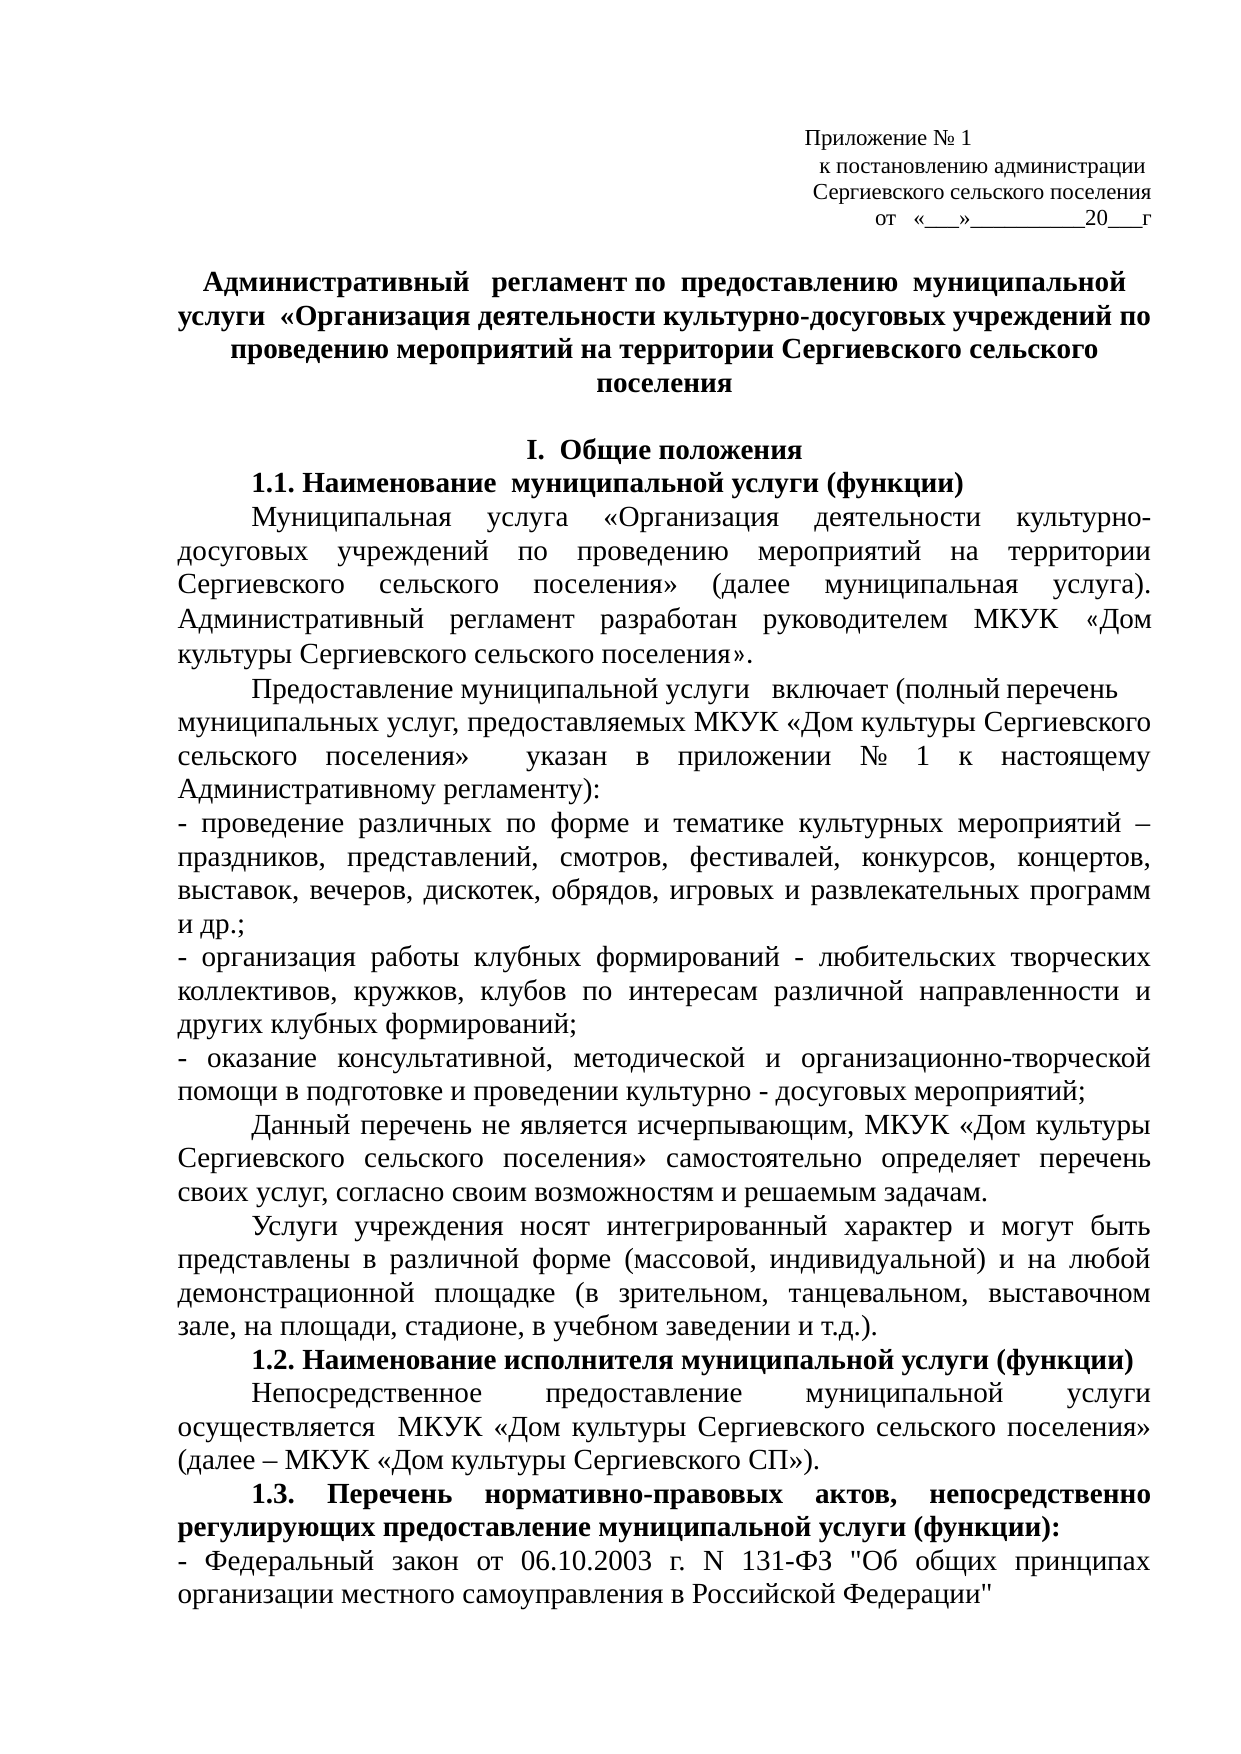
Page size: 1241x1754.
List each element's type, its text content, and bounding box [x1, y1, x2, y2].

text Административный регламент по предоставлению муниципальной услуги «Организация деятельности культурно-досуговых учреждений по проведению мероприятий на территории Сергиевского сельского поселения [177, 264, 1152, 398]
text I. Общие положения [177, 432, 1152, 466]
text 1.1. Наименование муниципальной услуги (функции) [177, 466, 1152, 499]
text - Федеральный закон от 06.10.2003 г. N 131-ФЗ "Об общих принципах организации местного самоуправления в Российской Федерации" [177, 1543, 1152, 1610]
text от «___»__________20___г [177, 204, 1152, 231]
text 1.3. Перечень нормативно-правовых актов, непосредственно регулирующих предоставление муниципальной услуги (функции): [177, 1476, 1152, 1543]
text Предоставление муниципальной услуги включает (полный перечень [177, 671, 1152, 704]
text к постановлению администрации [177, 152, 1152, 178]
text Муниципальная услуга «Организация деятельности культурно-досуговых учреждений по проведению мероприятий на территории Сергиевского сельского поселения» (далее муниципальная услуга). Административный регламент разработан руководителем МКУК «Дом культуры Сергиевского сельского поселения». [177, 499, 1152, 671]
text Непосредственное предоставление муниципальной услуги осуществляется МКУК «Дом культуры Сергиевского сельского поселения» (далее – МКУК «Дом культуры Сергиевского СП»). [177, 1375, 1152, 1476]
text - проведение различных по форме и тематике культурных мероприятий – праздников, представлений, смотров, фестивалей, конкурсов, концертов, выставок, вечеров, дискотек, обрядов, игровых и развлекательных программ и др.; [177, 805, 1152, 939]
text - оказание консультативной, методической и организационно-творческой помощи в подготовке и проведении культурно - досуговых мероприятий; [177, 1040, 1152, 1107]
text 1.2. Наименование исполнителя муниципальной услуги (функции) [177, 1342, 1152, 1375]
text Сергиевского сельского поселения [177, 178, 1152, 204]
text Приложение № 1 [177, 118, 1152, 152]
text Данный перечень не является исчерпывающим, МКУК «Дом культуры Сергиевского сельского поселения» самостоятельно определяет перечень своих услуг, согласно своим возможностям и решаемым задачам. [177, 1107, 1152, 1208]
text Услуги учреждения носят интегрированный характер и могут быть представлены в различной форме (массовой, индивидуальной) и на любой демонстрационной площадке (в зрительном, танцевальном, выставочном зале, на площади, стадионе, в учебном заведении и т.д.). [177, 1208, 1152, 1342]
text муниципальных услуг, предоставляемых МКУК «Дом культуры Сергиевского сельского поселения» указан в приложении № 1 к настоящему Административному регламенту): [177, 704, 1152, 805]
text - организация работы клубных формирований - любительских творческих коллективов, кружков, клубов по интересам различной направленности и других клубных формирований; [177, 939, 1152, 1040]
